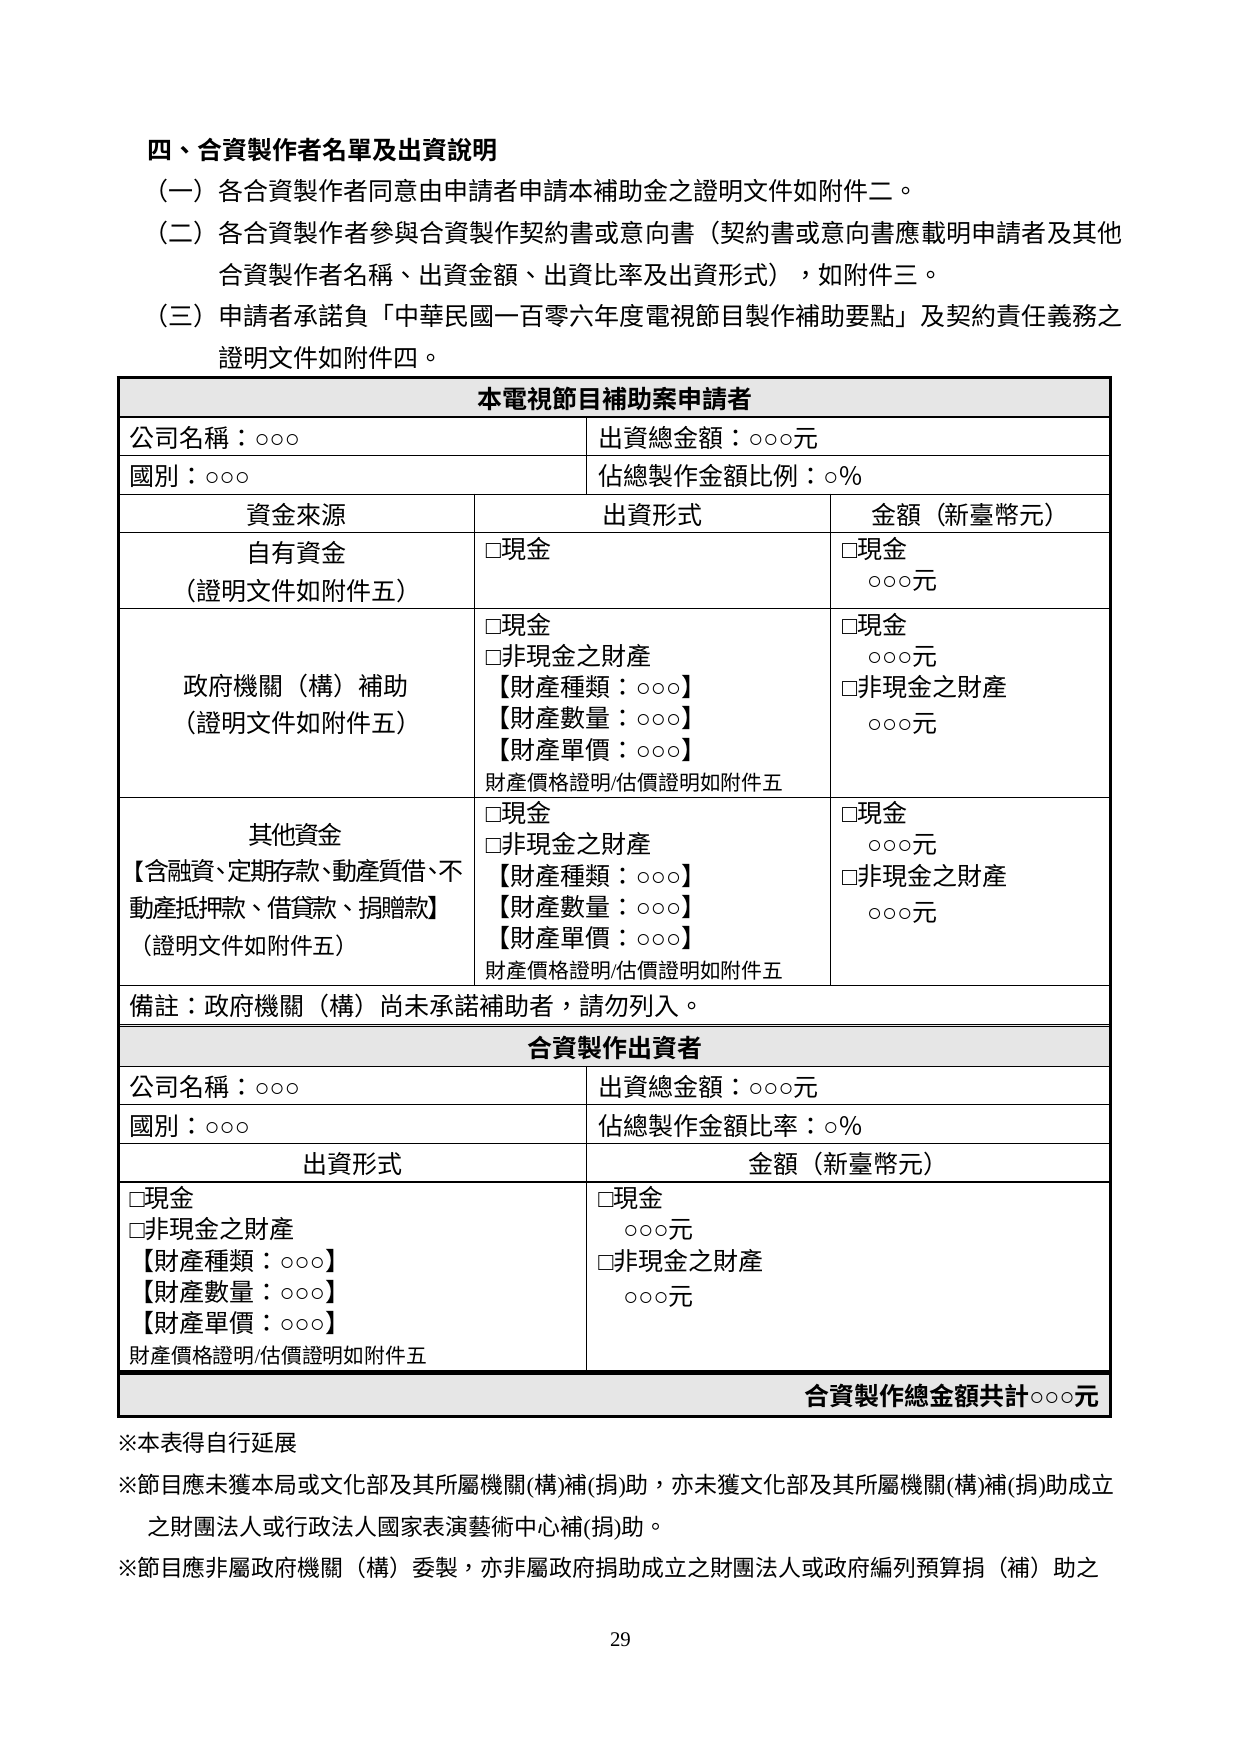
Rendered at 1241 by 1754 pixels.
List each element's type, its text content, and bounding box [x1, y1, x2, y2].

table_cell 資金來源 [120, 495, 474, 532]
table_cell □現金 [475, 533, 830, 608]
table_cell 出資總金額：○○○元 [587, 418, 1109, 455]
table_cell 出資形式 [475, 495, 830, 532]
table_cell □現金 □非現金之財產 【財產種類：○○○】 【財產數量：○○○】 【財產單價：○○○】 財產價格證明/估價證明如附件五 [475, 798, 830, 985]
text （一）各合資製作者同意由申請者申請本補助金之證明文件如附件二。 [143, 167, 1122, 209]
table_cell 佔總製作金額比率：○％ [587, 1105, 1109, 1143]
table_cell □現金 □非現金之財產 【財產種類：○○○】 【財產數量：○○○】 【財產單價：○○○】 財產價格證明/估價證明如附件五 [120, 1183, 586, 1370]
table_cell 金額（新臺幣元） [587, 1144, 1109, 1181]
table_cell 公司名稱：○○○ [120, 418, 586, 455]
table_cell □現金 ○○○元 □非現金之財產 ○○○元 [831, 798, 1109, 985]
table_cell 政府機關（構）補助 （證明文件如附件五） [120, 609, 474, 797]
table_header 本電視節目補助案申請者 [120, 379, 1109, 416]
table_cell 備註：政府機關（構）尚未承諾補助者，請勿列入。 [120, 986, 1109, 1024]
text ※本表得自行延展 [118, 1418, 1122, 1460]
table_cell 公司名稱：○○○ [120, 1067, 586, 1104]
table_cell 佔總製作金額比例：○％ [587, 456, 1109, 493]
table_cell 金額（新臺幣元） [831, 495, 1109, 532]
text （三）申請者承諾負「中華民國一百零六年度電視節目製作補助要點」及契約責任義務之證明文件如附件四。 [143, 292, 1122, 376]
table_cell □現金 □非現金之財產 【財產種類：○○○】 【財產數量：○○○】 【財產單價：○○○】 財產價格證明/估價證明如附件五 [475, 609, 830, 797]
text 四、合資製作者名單及出資說明 [148, 126, 1122, 167]
table_cell 國別：○○○ [120, 456, 586, 493]
text ※節目應未獲本局或文化部及其所屬機關(構)補(捐)助，亦未獲文化部及其所屬機關(構)補(捐)助成立之財團法人或行政法人國家表演藝術中心補(捐)助。 [118, 1460, 1122, 1543]
table_cell 出資總金額：○○○元 [587, 1067, 1109, 1104]
table_cell □現金 ○○○元 □非現金之財產 ○○○元 [831, 609, 1109, 797]
table_cell 自有資金 （證明文件如附件五） [120, 533, 474, 608]
table_cell □現金 ○○○元 □非現金之財產 ○○○元 [587, 1183, 1109, 1370]
table_cell 國別：○○○ [120, 1105, 586, 1143]
table_cell 合資製作出資者 [120, 1027, 1109, 1066]
table_cell □現金 ○○○元 [831, 533, 1109, 608]
table_cell 其他資金 【含融資、定期存款、動產質借、不動產抵押款、借貸款、捐贈款】 （證明文件如附件五） [120, 798, 474, 985]
table_cell 合資製作總金額共計○○○元 [120, 1375, 1109, 1415]
table_cell 出資形式 [120, 1144, 586, 1181]
text （二）各合資製作者參與合資製作契約書或意向書（契約書或意向書應載明申請者及其他合資製作者名稱、出資金額、出資比率及出資形式），如附件三。 [143, 209, 1122, 292]
text ※節目應非屬政府機關（構）委製，亦非屬政府捐助成立之財團法人或政府編列預算捐（補）助之 [118, 1543, 1122, 1585]
